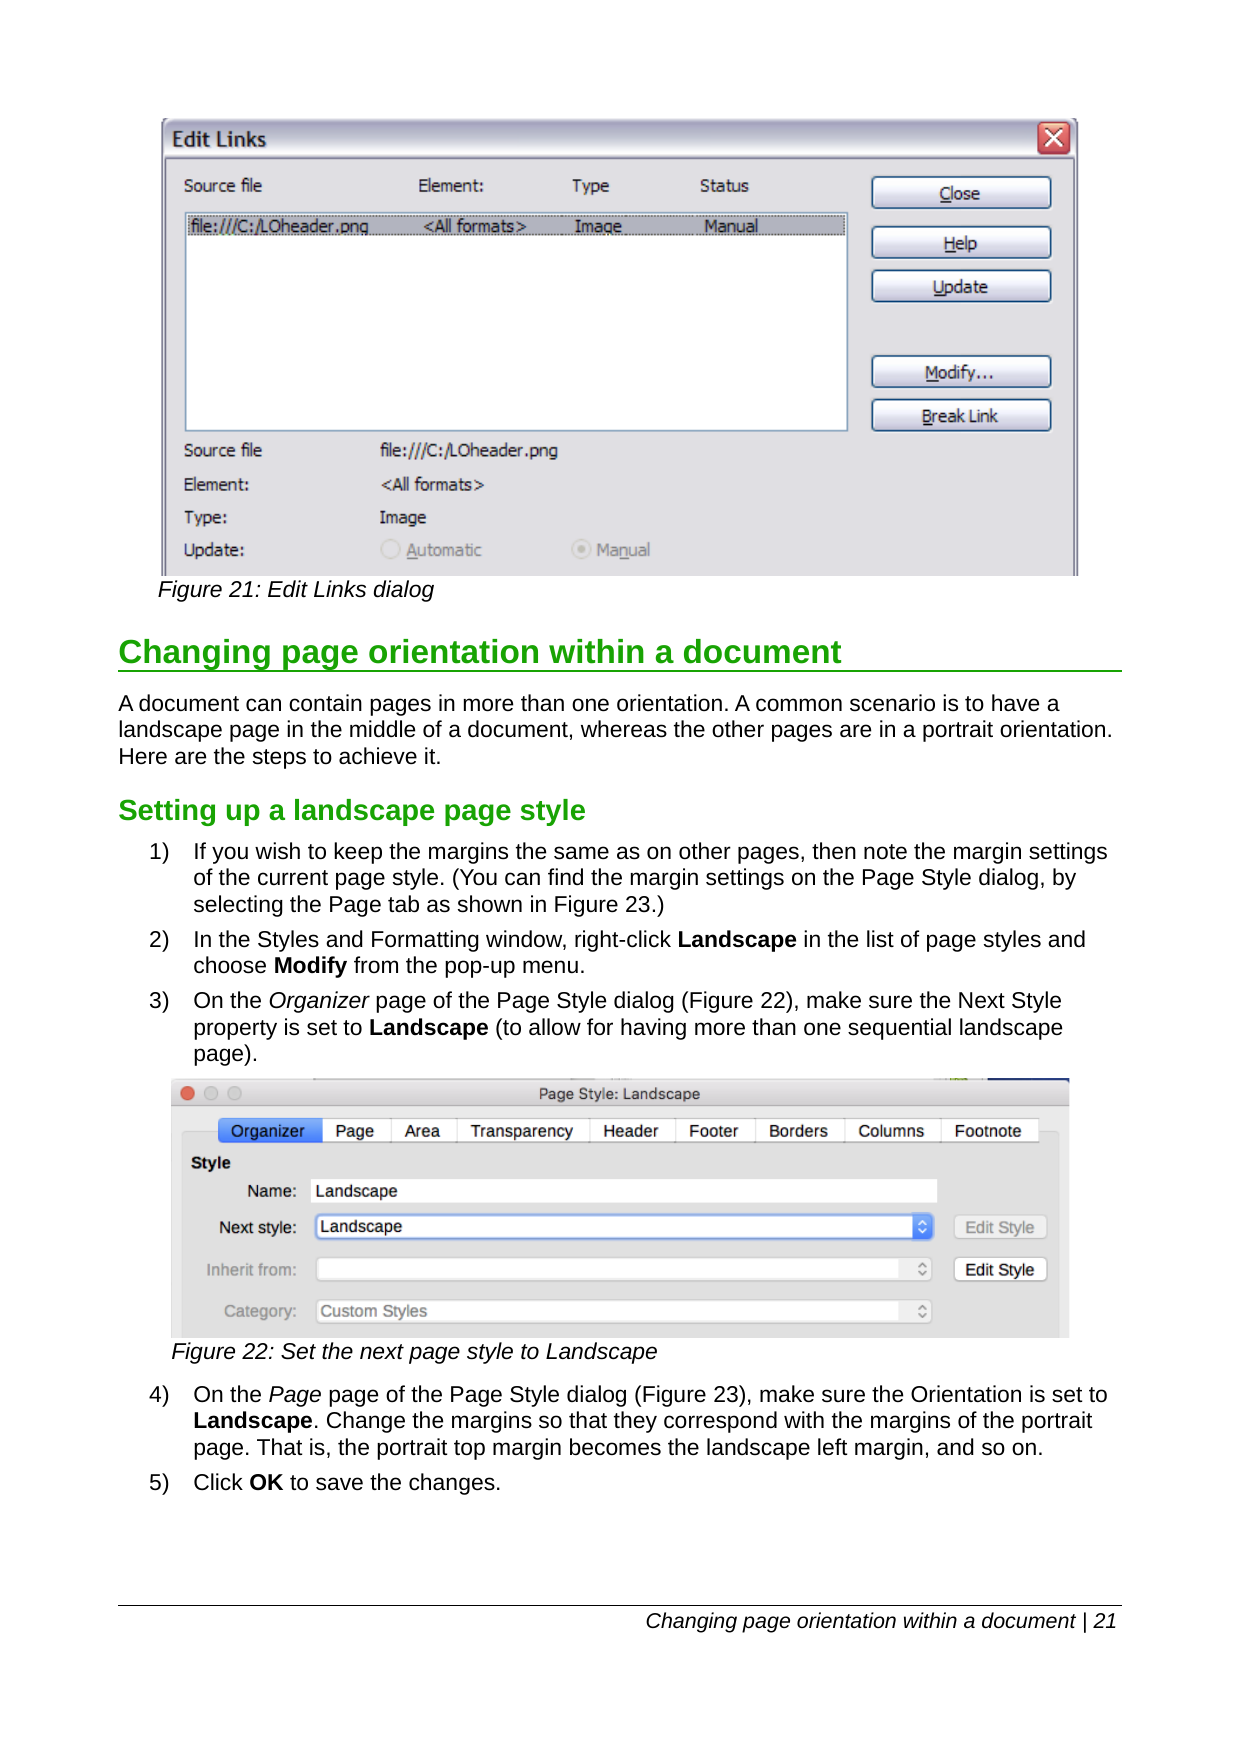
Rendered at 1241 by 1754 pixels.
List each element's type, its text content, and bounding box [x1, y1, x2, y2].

picture [171, 1078, 1070, 1338]
list On the Page page of the Page Style dialog (Figure 23), make sure the Orientation is set to Landscape. Change the margins so that they correspond with the margins of the portrait page. That is, the portrait top margin becomes the landscape left margin, and so on. [169, 1381, 1122, 1460]
subtitle Setting up a landscape page style [118, 793, 1122, 826]
text Figure 22: Set the next page style to Landscape [171, 1338, 1069, 1364]
subtitle Changing page orientation within a document [118, 632, 1122, 670]
text Figure 21: Edit Links dialog [158, 576, 1083, 602]
picture [157, 118, 1083, 576]
list In the Styles and Formatting window, right-click Landscape in the list of page styles and choose Modify from the pop-up menu. [169, 926, 1122, 979]
list Click OK to save the changes. [169, 1469, 1122, 1495]
text A document can contain pages in more than one orientation. A common scenario is to have a landscape page in the middle of a document, whereas the other pages are in a portrait orientation. Here are the steps to achieve it. [118, 690, 1122, 769]
list On the Organizer page of the Page Style dialog (Figure 22), make sure the Next Style property is set to Landscape (to allow for having more than one sequential landscape page). [169, 987, 1122, 1067]
list If you wish to keep the margins the same as on other pages, then note the margin settings of the current page style. (You can find the margin settings on the Page Style dialog, by selecting the Page tab as shown in Figure 23.) [169, 838, 1122, 917]
